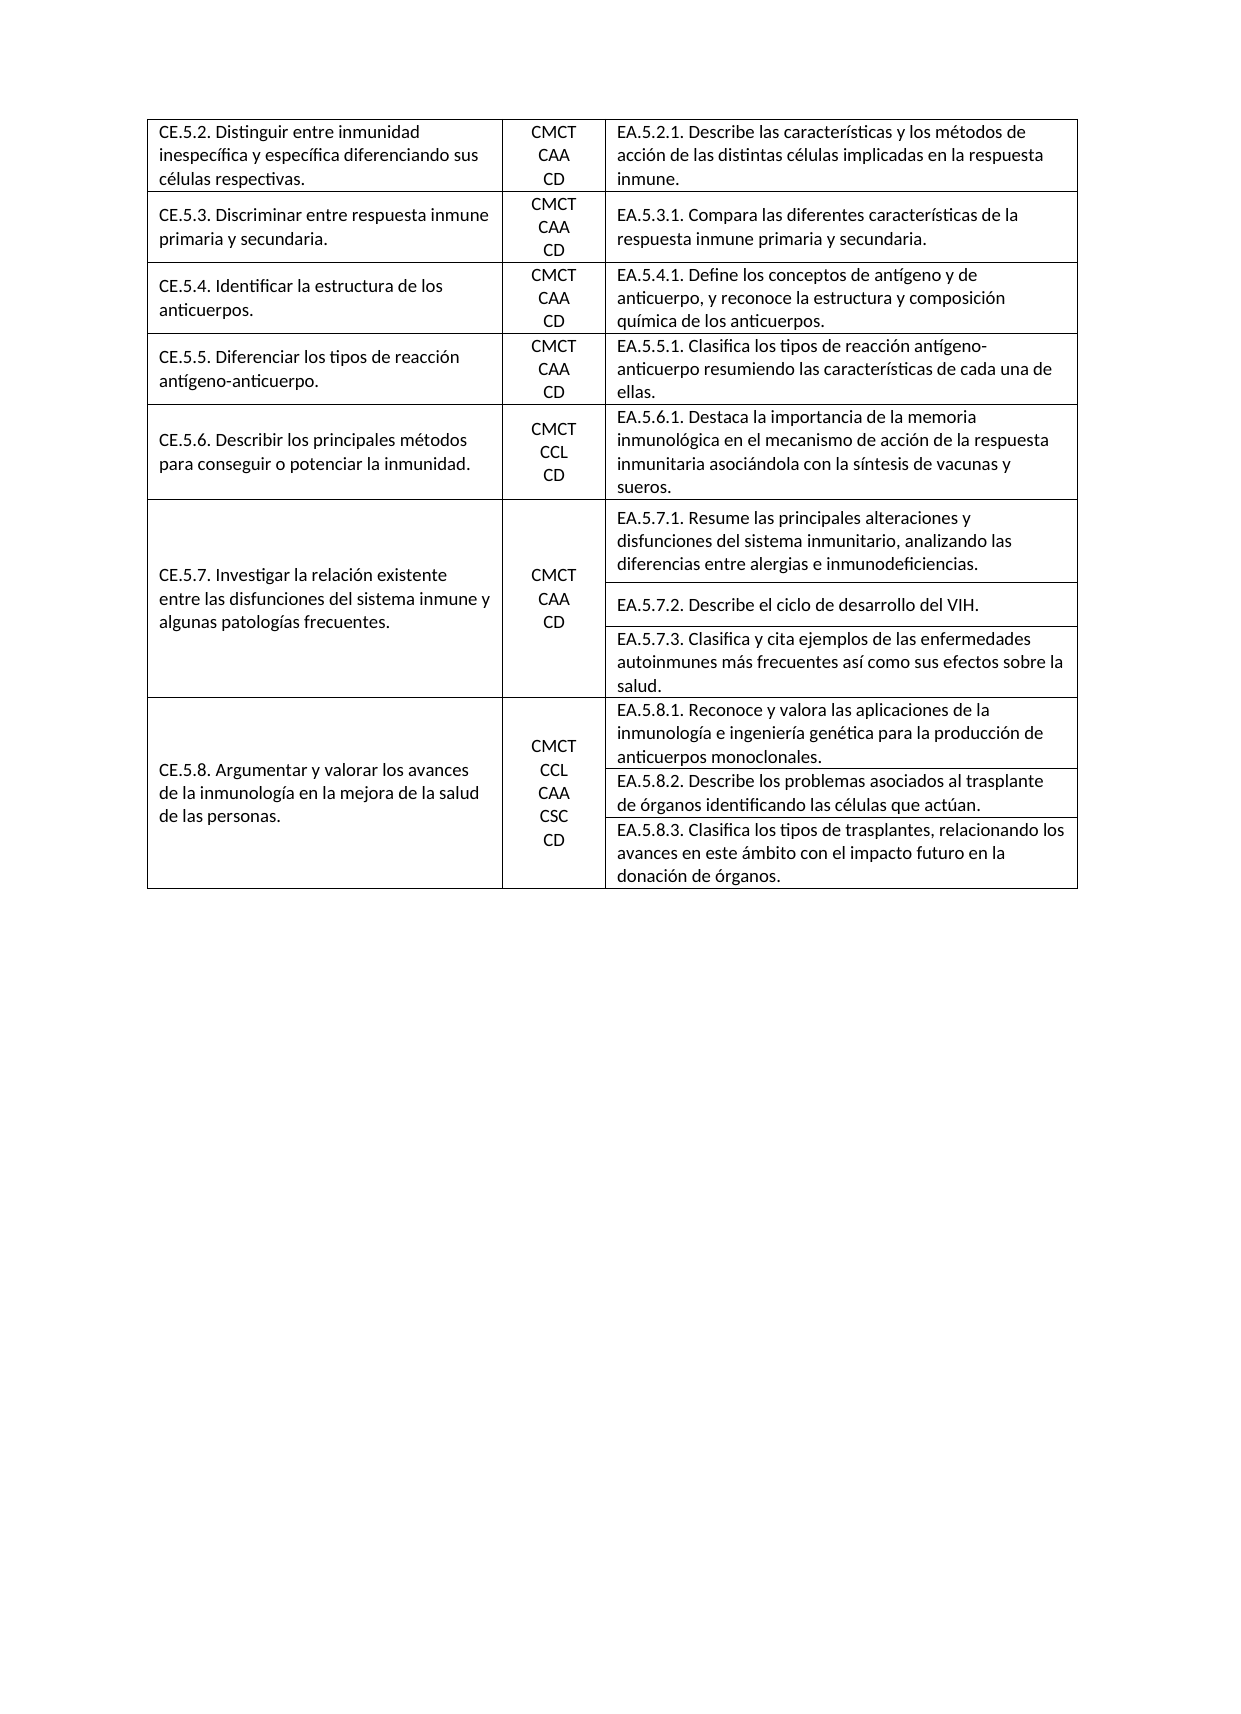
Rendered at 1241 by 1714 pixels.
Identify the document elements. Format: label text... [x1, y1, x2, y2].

table_cell CMCT CAA CD [503, 263, 605, 333]
table_cell [1082, 626, 1086, 697]
table_cell [1233, 768, 1237, 817]
table_cell [1078, 333, 1082, 404]
table_cell [1233, 499, 1237, 582]
table_cell [1233, 582, 1237, 626]
table_cell [1082, 404, 1086, 498]
table_cell CE.5.6. Describir los principales métodos para conseguir o potenciar la inmunidad. [148, 405, 502, 498]
table_cell [1078, 404, 1082, 498]
table_cell EA.5.6.1. Destaca la importancia de la memoria inmunológica en el mecanismo de acción de la respuesta inmunitaria asociándola con la síntesis de vacunas y sueros. [606, 405, 1077, 498]
table_cell [1078, 582, 1082, 626]
table_cell EA.5.8.1. Reconoce y valora las aplicaciones de la inmunología e ingeniería genética para la producción de anticuerpos monoclonales. [606, 698, 1077, 768]
table_cell [1082, 817, 1086, 888]
table_cell [1082, 191, 1086, 262]
table_cell [1086, 697, 1232, 768]
table_cell [1082, 262, 1086, 333]
table_cell [1233, 119, 1237, 191]
table_cell EA.5.4.1. Define los conceptos de antígeno y de anticuerpo, y reconoce la estructura y composición química de los anticuerpos. [606, 263, 1077, 333]
table_cell EA.5.7.1. Resume las principales alteraciones y disfunciones del sistema inmunitario, analizando las diferencias entre alergias e inmunodeficiencias. [606, 500, 1077, 582]
table_cell CMCT CAA CD [503, 500, 605, 697]
table_cell CMCT CAA CD [503, 192, 605, 262]
table_cell [1233, 697, 1237, 768]
table_cell CE.5.4. Identificar la estructura de los anticuerpos. [148, 263, 502, 333]
table_cell CE.5.2. Distinguir entre inmunidad inespecífica y específica diferenciando sus células respectivas. [148, 120, 502, 191]
table_cell [1082, 697, 1086, 768]
table_cell [1086, 768, 1232, 817]
table_cell [1086, 499, 1232, 582]
table_cell [1086, 262, 1232, 333]
table_cell EA.5.7.2. Describe el ciclo de desarrollo del VIH. [606, 583, 1077, 626]
table_cell [1086, 626, 1232, 697]
table_cell EA.5.3.1. Compara las diferentes características de la respuesta inmune primaria y secundaria. [606, 192, 1077, 262]
table_cell CE.5.3. Discriminar entre respuesta inmune primaria y secundaria. [148, 192, 502, 262]
table_cell EA.5.5.1. Clasifica los tipos de reacción antígeno-anticuerpo resumiendo las características de cada una de ellas. [606, 334, 1077, 404]
table_cell [1082, 119, 1086, 191]
table_cell [1233, 333, 1237, 404]
table_cell [1082, 768, 1086, 817]
table_cell [1078, 817, 1082, 888]
table_cell CE.5.7. Investigar la relación existente entre las disfunciones del sistema inmune y algunas patologías frecuentes. [148, 500, 502, 697]
table_cell CMCT CAA CD [503, 334, 605, 404]
table_cell [1078, 499, 1082, 582]
table_cell CE.5.5. Diferenciar los tipos de reacción antígeno-anticuerpo. [148, 334, 502, 404]
table_cell [1078, 768, 1082, 817]
table_cell [1086, 191, 1232, 262]
table_cell [1086, 404, 1232, 498]
table_cell [1086, 582, 1232, 626]
table_cell [1078, 119, 1082, 191]
table_cell CE.5.8. Argumentar y valorar los avances de la inmunología en la mejora de la salud de las personas. [148, 698, 502, 888]
table_cell [1082, 333, 1086, 404]
table_cell [1078, 262, 1082, 333]
table_cell [1233, 626, 1237, 697]
table_cell [1078, 697, 1082, 768]
table_cell EA.5.8.2. Describe los problemas asociados al trasplante de órganos identificando las células que actúan. [606, 769, 1077, 817]
table_cell EA.5.8.3. Clasifica los tipos de trasplantes, relacionando los avances en este ámbito con el impacto futuro en la donación de órganos. [606, 818, 1077, 888]
table_cell EA.5.2.1. Describe las características y los métodos de acción de las distintas células implicadas en la respuesta inmune. [606, 120, 1077, 191]
table_cell [1082, 499, 1086, 582]
table_cell [1086, 333, 1232, 404]
table_cell [1233, 262, 1237, 333]
table_cell EA.5.7.3. Clasifica y cita ejemplos de las enfermedades autoinmunes más frecuentes así como sus efectos sobre la salud. [606, 627, 1077, 697]
table_cell [1082, 582, 1086, 626]
table_cell CMCT CCL CAA CSC CD [503, 698, 605, 888]
table_cell [1233, 191, 1237, 262]
table_cell [1086, 817, 1232, 888]
table_cell [1078, 626, 1082, 697]
table_cell CMCT CAA CD [503, 120, 605, 191]
table_cell [1233, 404, 1237, 498]
table_cell CMCT CCL CD [503, 405, 605, 498]
table_cell [1233, 817, 1237, 888]
table_cell [1086, 119, 1232, 191]
table_cell [1078, 191, 1082, 262]
